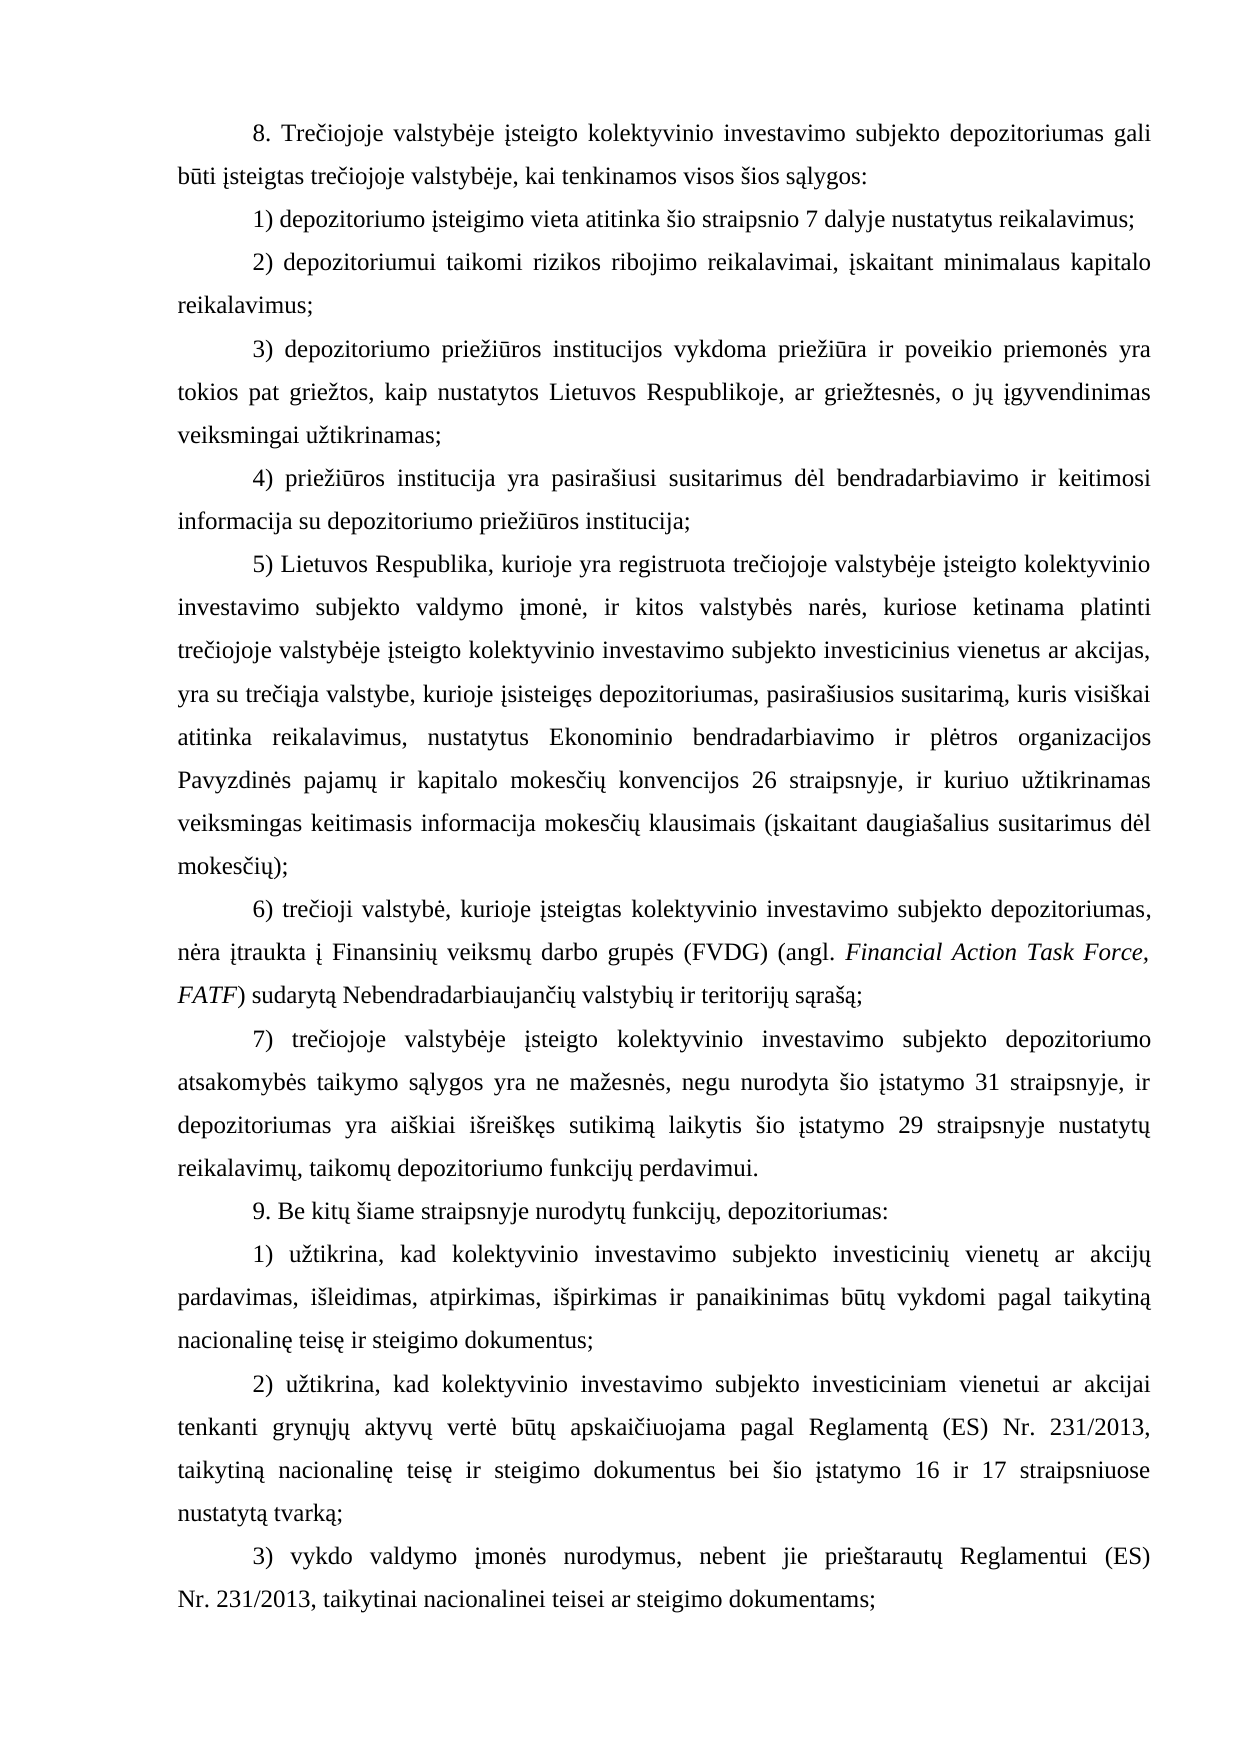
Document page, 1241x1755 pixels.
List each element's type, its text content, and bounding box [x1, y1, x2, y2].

text 4) priežiūros institucija yra pasirašiusi susitarimus dėl bendradarbiavimo ir keitimosi informacija su depozitoriumo priežiūros institucija; [177, 463, 1152, 535]
text 6) trečioji valstybė, kurioje įsteigtas kolektyvinio investavimo subjekto depozitoriumas, nėra įtraukta į Finansinių veiksmų darbo grupės (FVDG) (angl. Financial Action Task Force, FATF) sudarytą Nebendradarbiaujančių valstybių ir teritorijų sąrašą; [177, 894, 1152, 1009]
text 3) vykdo valdymo įmonės nurodymus, nebent jie prieštarautų Reglamentui (ES) Nr. 231/2013, taikytinai nacionalinei teisei ar steigimo dokumentams; [177, 1541, 1152, 1613]
text 1) užtikrina, kad kolektyvinio investavimo subjekto investicinių vienetų ar akcijų pardavimas, išleidimas, atpirkimas, išpirkimas ir panaikinimas būtų vykdomi pagal taikytiną nacionalinę teisę ir steigimo dokumentus; [177, 1239, 1152, 1354]
text 2) užtikrina, kad kolektyvinio investavimo subjekto investiciniam vienetui ar akcijai tenkanti grynųjų aktyvų vertė būtų apskaičiuojama pagal Reglamentą (ES) Nr. 231/2013, taikytiną nacionalinę teisę ir steigimo dokumentus bei šio įstatymo 16 ir 17 straipsniuose nustatytą tvarką; [177, 1369, 1152, 1527]
text 8. Trečiojoje valstybėje įsteigto kolektyvinio investavimo subjekto depozitoriumas gali būti įsteigtas trečiojoje valstybėje, kai tenkinamos visos šios sąlygos: [177, 118, 1152, 190]
text 9. Be kitų šiame straipsnyje nurodytų funkcijų, depozitoriumas: [177, 1196, 1152, 1225]
text 3) depozitoriumo priežiūros institucijos vykdoma priežiūra ir poveikio priemonės yra tokios pat griežtos, kaip nustatytos Lietuvos Respublikoje, ar griežtesnės, o jų įgyvendinimas veiksmingai užtikrinamas; [177, 334, 1152, 449]
text 5) Lietuvos Respublika, kurioje yra registruota trečiojoje valstybėje įsteigto kolektyvinio investavimo subjekto valdymo įmonė, ir kitos valstybės narės, kuriose ketinama platinti trečiojoje valstybėje įsteigto kolektyvinio investavimo subjekto investicinius vienetus ar akcijas, yra su trečiąja valstybe, kurioje įsisteigęs depozitoriumas, pasirašiusios susitarimą, kuris visiškai atitinka reikalavimus, nustatytus Ekonominio bendradarbiavimo ir plėtros organizacijos Pavyzdinės pajamų ir kapitalo mokesčių konvencijos 26 straipsnyje, ir kuriuo užtikrinamas veiksmingas keitimasis informacija mokesčių klausimais (įskaitant daugiašalius susitarimus dėl mokesčių); [177, 549, 1152, 880]
text 2) depozitoriumui taikomi rizikos ribojimo reikalavimai, įskaitant minimalaus kapitalo reikalavimus; [177, 247, 1152, 319]
text 7) trečiojoje valstybėje įsteigto kolektyvinio investavimo subjekto depozitoriumo atsakomybės taikymo sąlygos yra ne mažesnės, negu nurodyta šio įstatymo 31 straipsnyje, ir depozitoriumas yra aiškiai išreiškęs sutikimą laikytis šio įstatymo 29 straipsnyje nustatytų reikalavimų, taikomų depozitoriumo funkcijų perdavimui. [177, 1024, 1152, 1182]
text 1) depozitoriumo įsteigimo vieta atitinka šio straipsnio 7 dalyje nustatytus reikalavimus; [177, 204, 1152, 233]
